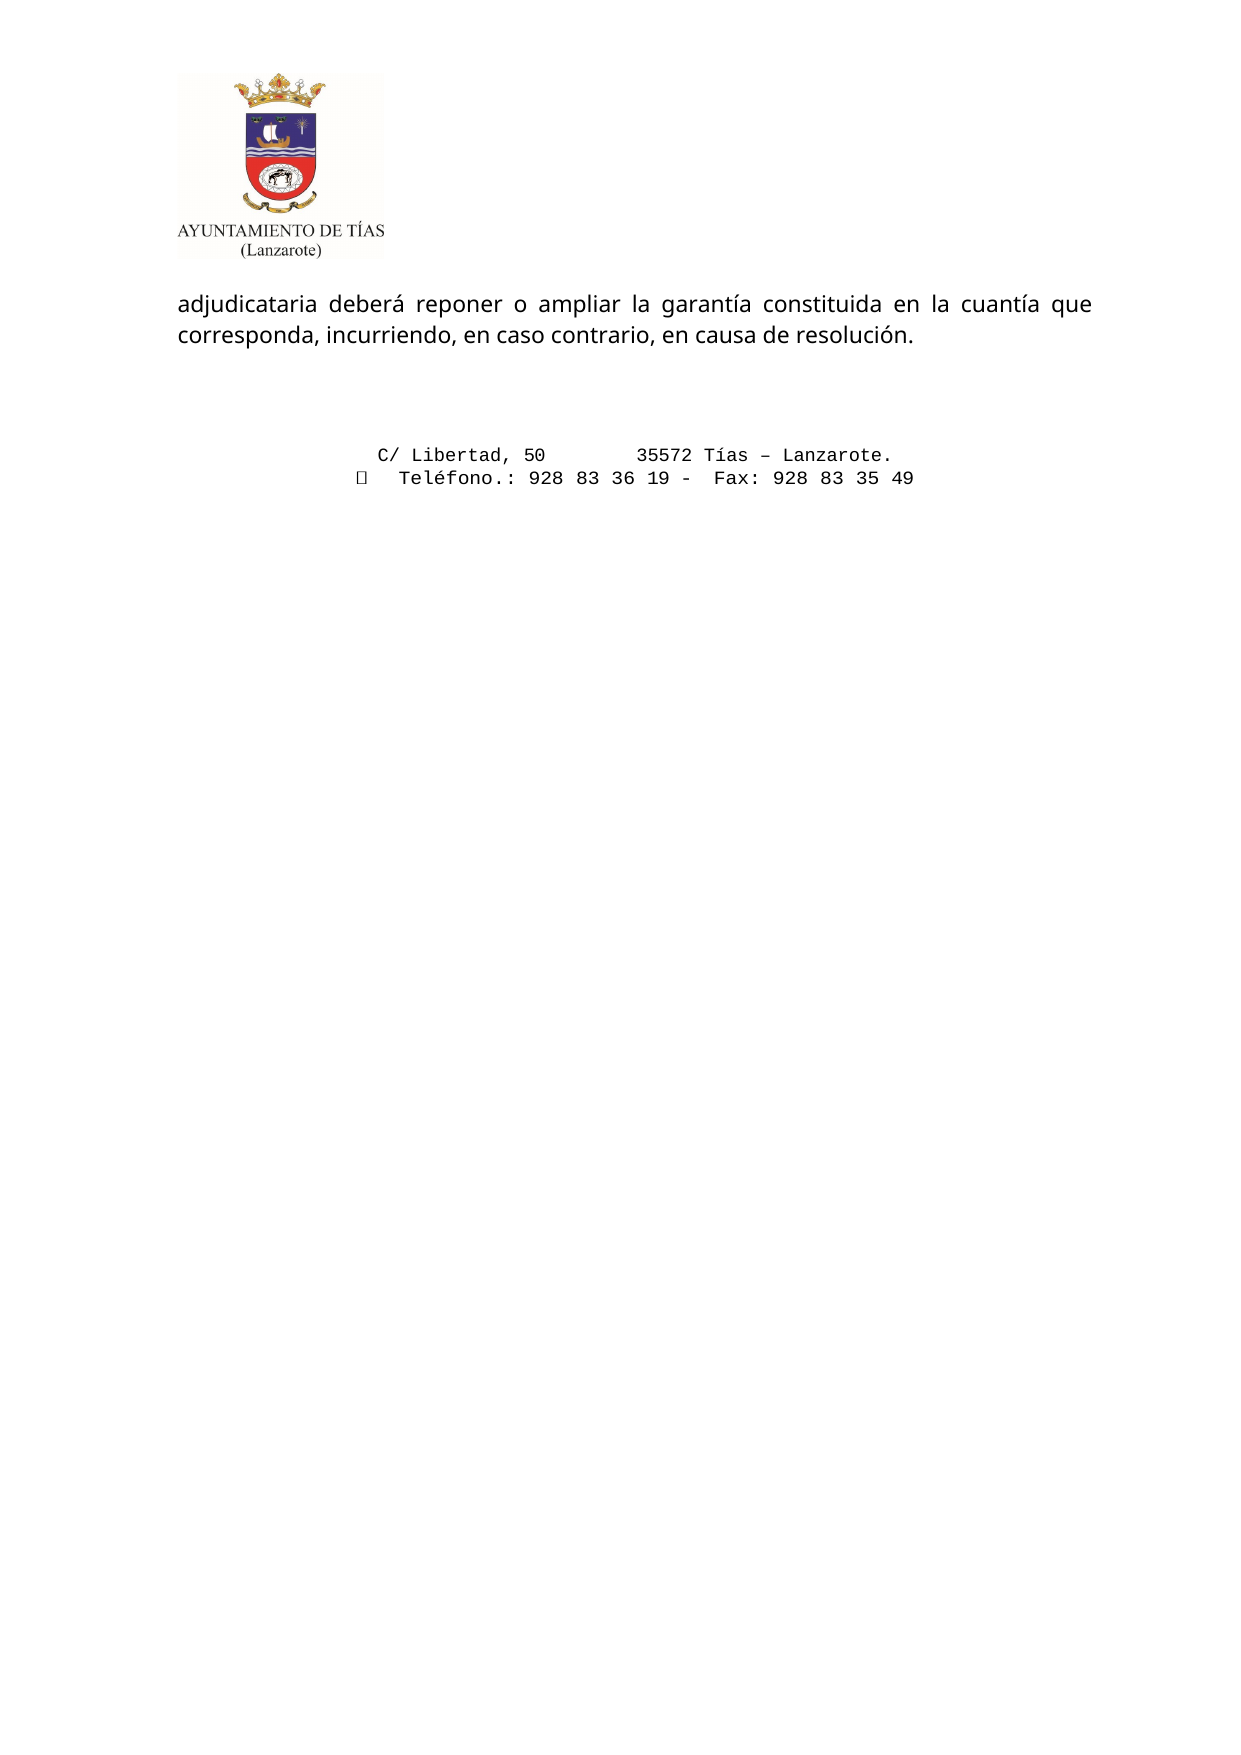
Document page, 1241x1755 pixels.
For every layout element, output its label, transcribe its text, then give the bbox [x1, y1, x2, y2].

text C/ Libertad, 50 35572 Tías – Lanzarote. [162, 446, 1108, 467]
text 22.4.- En el plazo de QUINCE (15) DÍAS NATURALES, contados desde la fecha en que se hagan efectivas, en su caso, las penalidades o indemnizaciones, la persona adjudicataria deberá reponer o ampliar la garantía constituida en la cuantía que corresponda, incurriendo, en caso contrario, en causa de resolución. [177, 288, 1094, 350]
text 🕿 Teléfono.: 928 83 36 19 - Fax: 928 83 35 49 [162, 467, 1108, 490]
